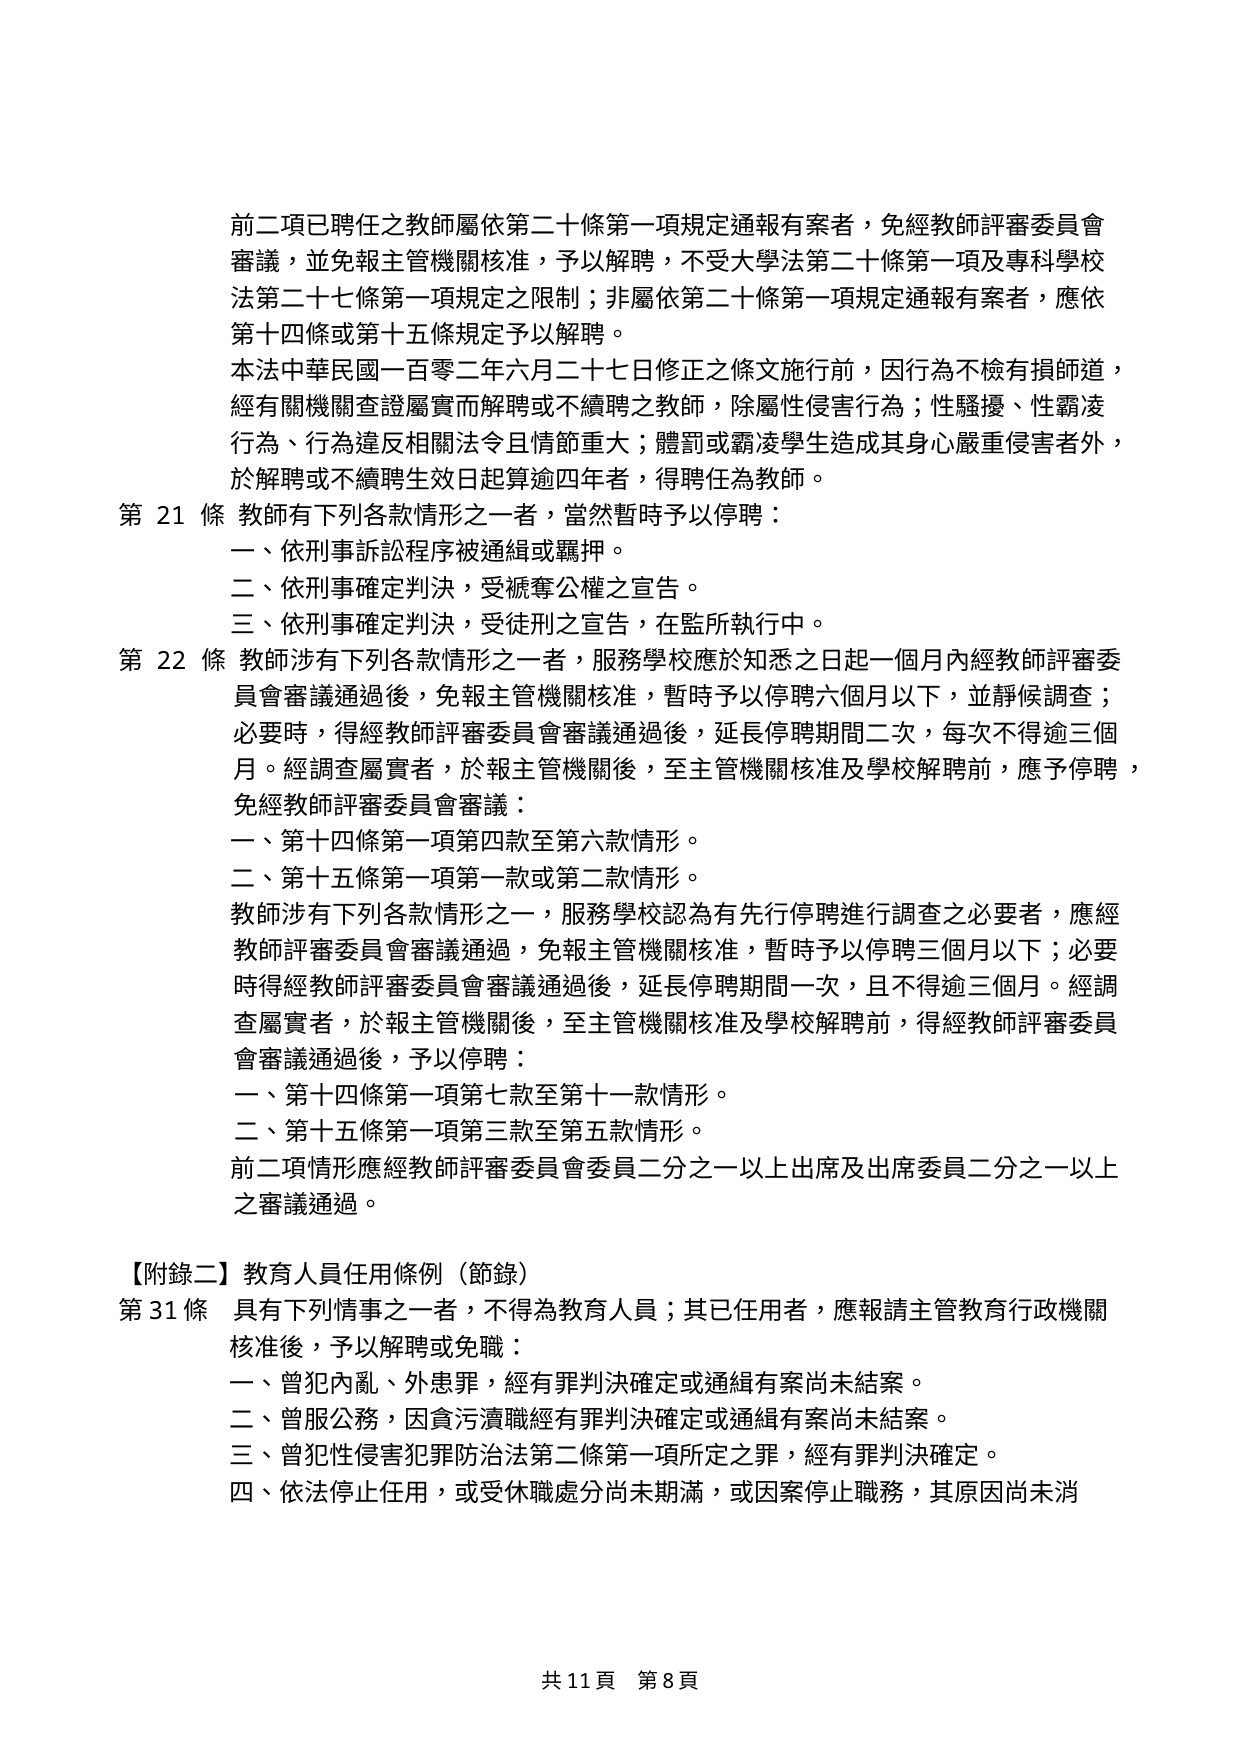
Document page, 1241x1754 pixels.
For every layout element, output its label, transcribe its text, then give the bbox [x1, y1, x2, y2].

text 第 22 條 教師涉有下列各款情形之一者，服務學校應於知悉之日起一個月內經教師評審委員會審議通過後，免報主管機關核准，暫時予以停聘六個月以下，並靜候調查；必要時，得經教師評審委員會審議通過後，延長停聘期間二次，每次不得逾三個月。經調查屬實者，於報主管機關後，至主管機關核准及學校解聘前，應予停聘，免經教師評審委員會審議： [118, 641, 1122, 822]
text 一、第十四條第一項第四款至第六款情形。 [118, 822, 1122, 858]
text 一、依刑事訴訟程序被通緝或羈押。 [118, 532, 1122, 568]
text 教師涉有下列各款情形之一，服務學校認為有先行停聘進行調查之必要者，應經教師評審委員會審議通過，免報主管機關核准，暫時予以停聘三個月以下；必要時得經教師評審委員會審議通過後，延長停聘期間一次，且不得逾三個月。經調查屬實者，於報主管機關後，至主管機關核准及學校解聘前，得經教師評審委員會審議通過後，予以停聘： [231, 894, 1122, 1076]
text 本法中華民國一百零二年六月二十七日修正之條文施行前，因行為不檢有損師道，經有關機關查證屬實而解聘或不續聘之教師，除屬性侵害行為；性騷擾、性霸凌行為、行為違反相關法令且情節重大；體罰或霸凌學生造成其身心嚴重侵害者外，於解聘或不續聘生效日起算逾四年者，得聘任為教師。 [230, 351, 1122, 496]
text 二、第十五條第一項第三款至第五款情形。 [118, 1112, 1122, 1148]
text 二、曾服公務，因貪污瀆職經有罪判決確定或通緝有案尚未結案。 [118, 1399, 1122, 1436]
text 三、依刑事確定判決，受徒刑之宣告，在監所執行中。 [118, 604, 1122, 641]
text 一、曾犯內亂、外患罪，經有罪判決確定或通緝有案尚未結案。 [118, 1363, 1122, 1399]
text 二、依刑事確定判決，受褫奪公權之宣告。 [118, 568, 1122, 604]
text 三、曾犯性侵害犯罪防治法第二條第一項所定之罪，經有罪判決確定。 [118, 1436, 1122, 1472]
text 四、依法停止任用，或受休職處分尚未期滿，或因案停止職務，其原因尚未消 [118, 1472, 1122, 1508]
text 第31條 具有下列情事之一者，不得為教育人員；其已任用者，應報請主管教育行政機關核准後，予以解聘或免職： [118, 1291, 1122, 1363]
text 前二項已聘任之教師屬依第二十條第一項規定通報有案者，免經教師評審委員會審議，並免報主管機關核准，予以解聘，不受大學法第二十條第一項及專科學校法第二十七條第一項規定之限制；非屬依第二十條第一項規定通報有案者，應依第十四條或第十五條規定予以解聘。 [230, 206, 1122, 351]
text 第 21 條 教師有下列各款情形之一者，當然暫時予以停聘： [118, 496, 1122, 532]
text 【附錄二】教育人員任用條例（節錄） [118, 1254, 1122, 1291]
text 一、第十四條第一項第七款至第十一款情形。 [118, 1076, 1122, 1112]
text 二、第十五條第一項第一款或第二款情形。 [118, 858, 1122, 894]
text 前二項情形應經教師評審委員會委員二分之一以上出席及出席委員二分之一以上之審議通過。 [231, 1148, 1122, 1221]
